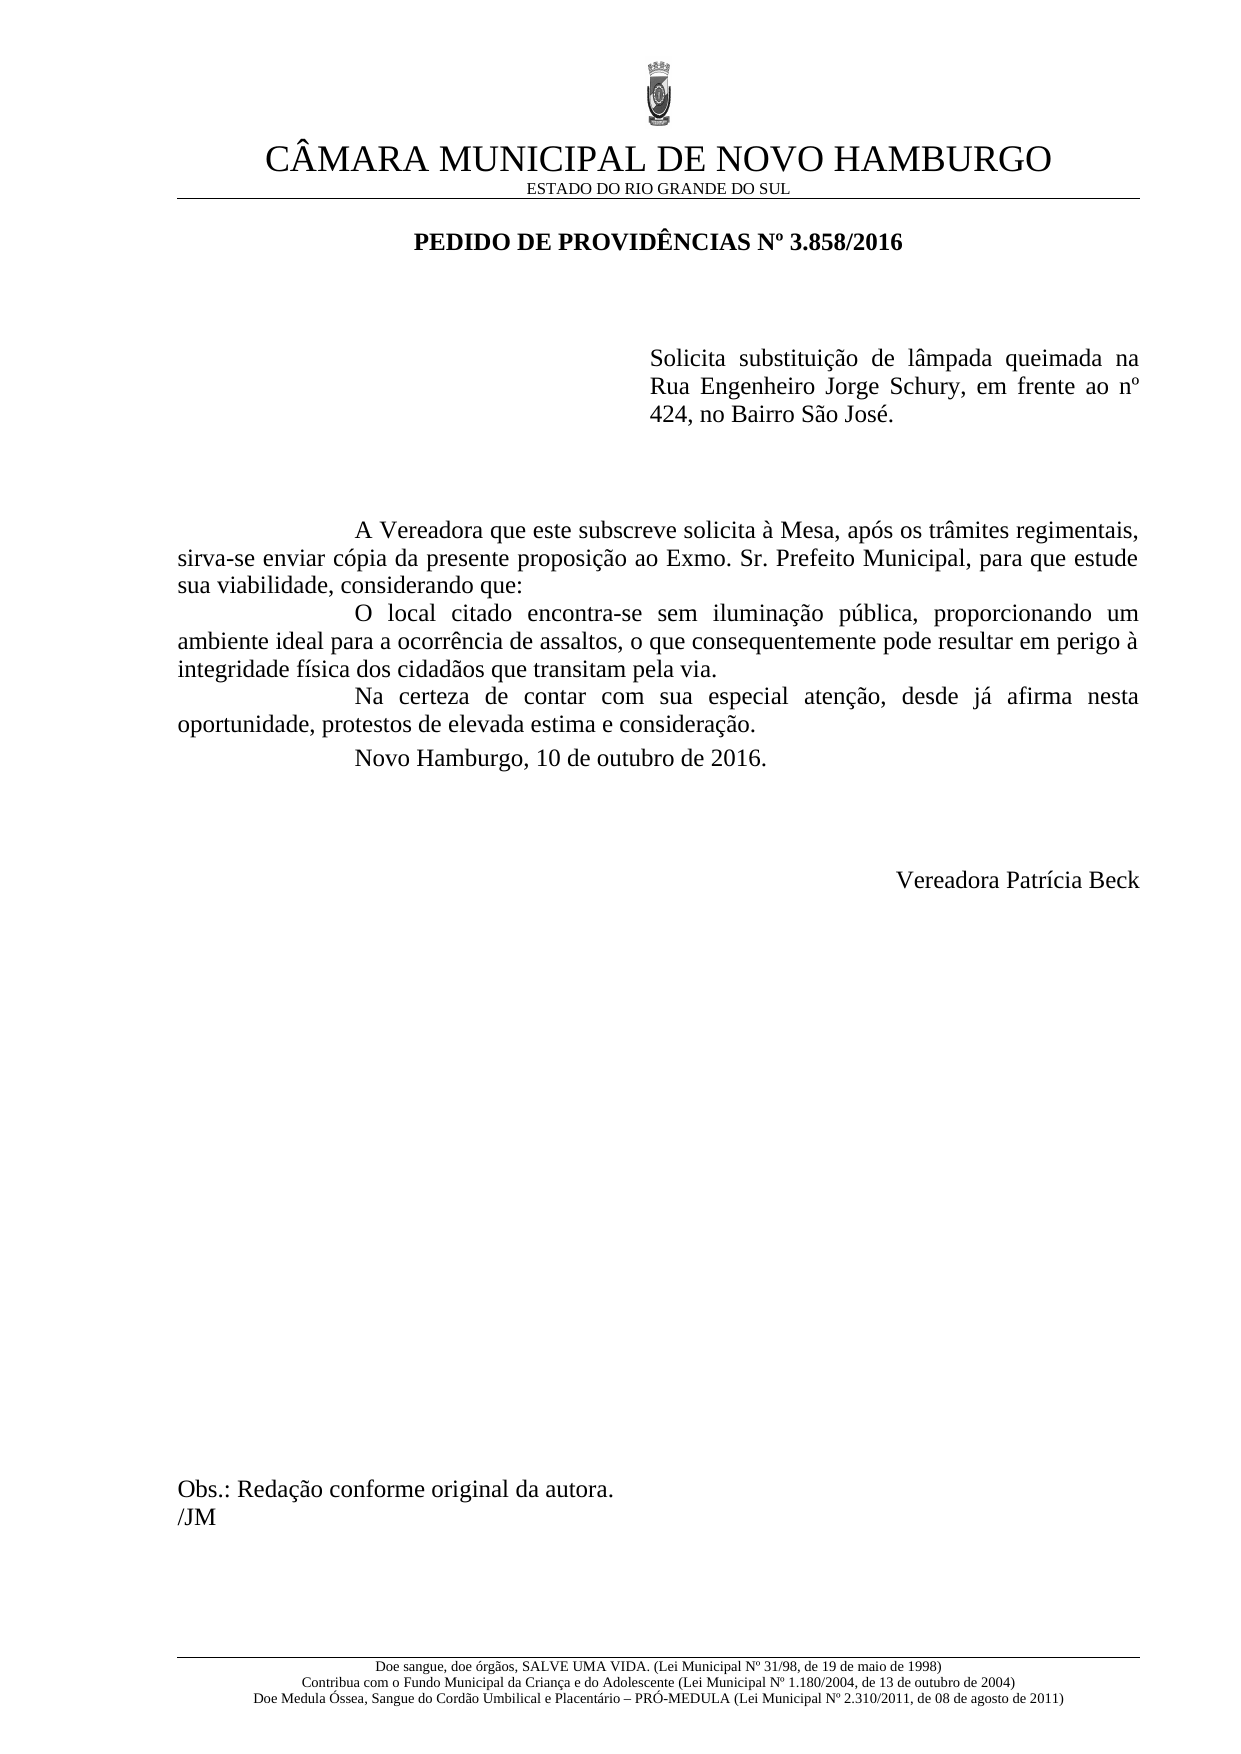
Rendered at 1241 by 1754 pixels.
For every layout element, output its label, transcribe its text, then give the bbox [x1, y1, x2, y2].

text Solicita substituição de lâmpada queimada na Rua Engenheiro Jorge Schury, em frente ao nº 424, no Bairro São José. [649, 344, 1140, 428]
text PEDIDO DE PROVIDÊNCIAS Nº 3.858/2016 [177, 228, 1140, 256]
text /JM [177, 1503, 1140, 1530]
text A Vereadora que este subscreve solicita à Mesa, após os trâmites regimentais, sirva-se enviar cópia da presente proposição ao Exmo. Sr. Prefeito Municipal, para que estude sua viabilidade, considerando que: [177, 516, 1140, 599]
text Vereadora Patrícia Beck [177, 866, 1140, 894]
text Novo Hamburgo, 10 de outubro de 2016. [177, 744, 1140, 772]
text O local citado encontra-se sem iluminação pública, proporcionando um ambiente ideal para a ocorrência de assaltos, o que consequentemente pode resultar em perigo à integridade física dos cidadãos que transitam pela via. [177, 599, 1140, 682]
text Na certeza de contar com sua especial atenção, desde já afirma nesta oportunidade, protestos de elevada estima e consideração. [177, 682, 1140, 738]
text Obs.: Redação conforme original da autora. [177, 1475, 1140, 1503]
